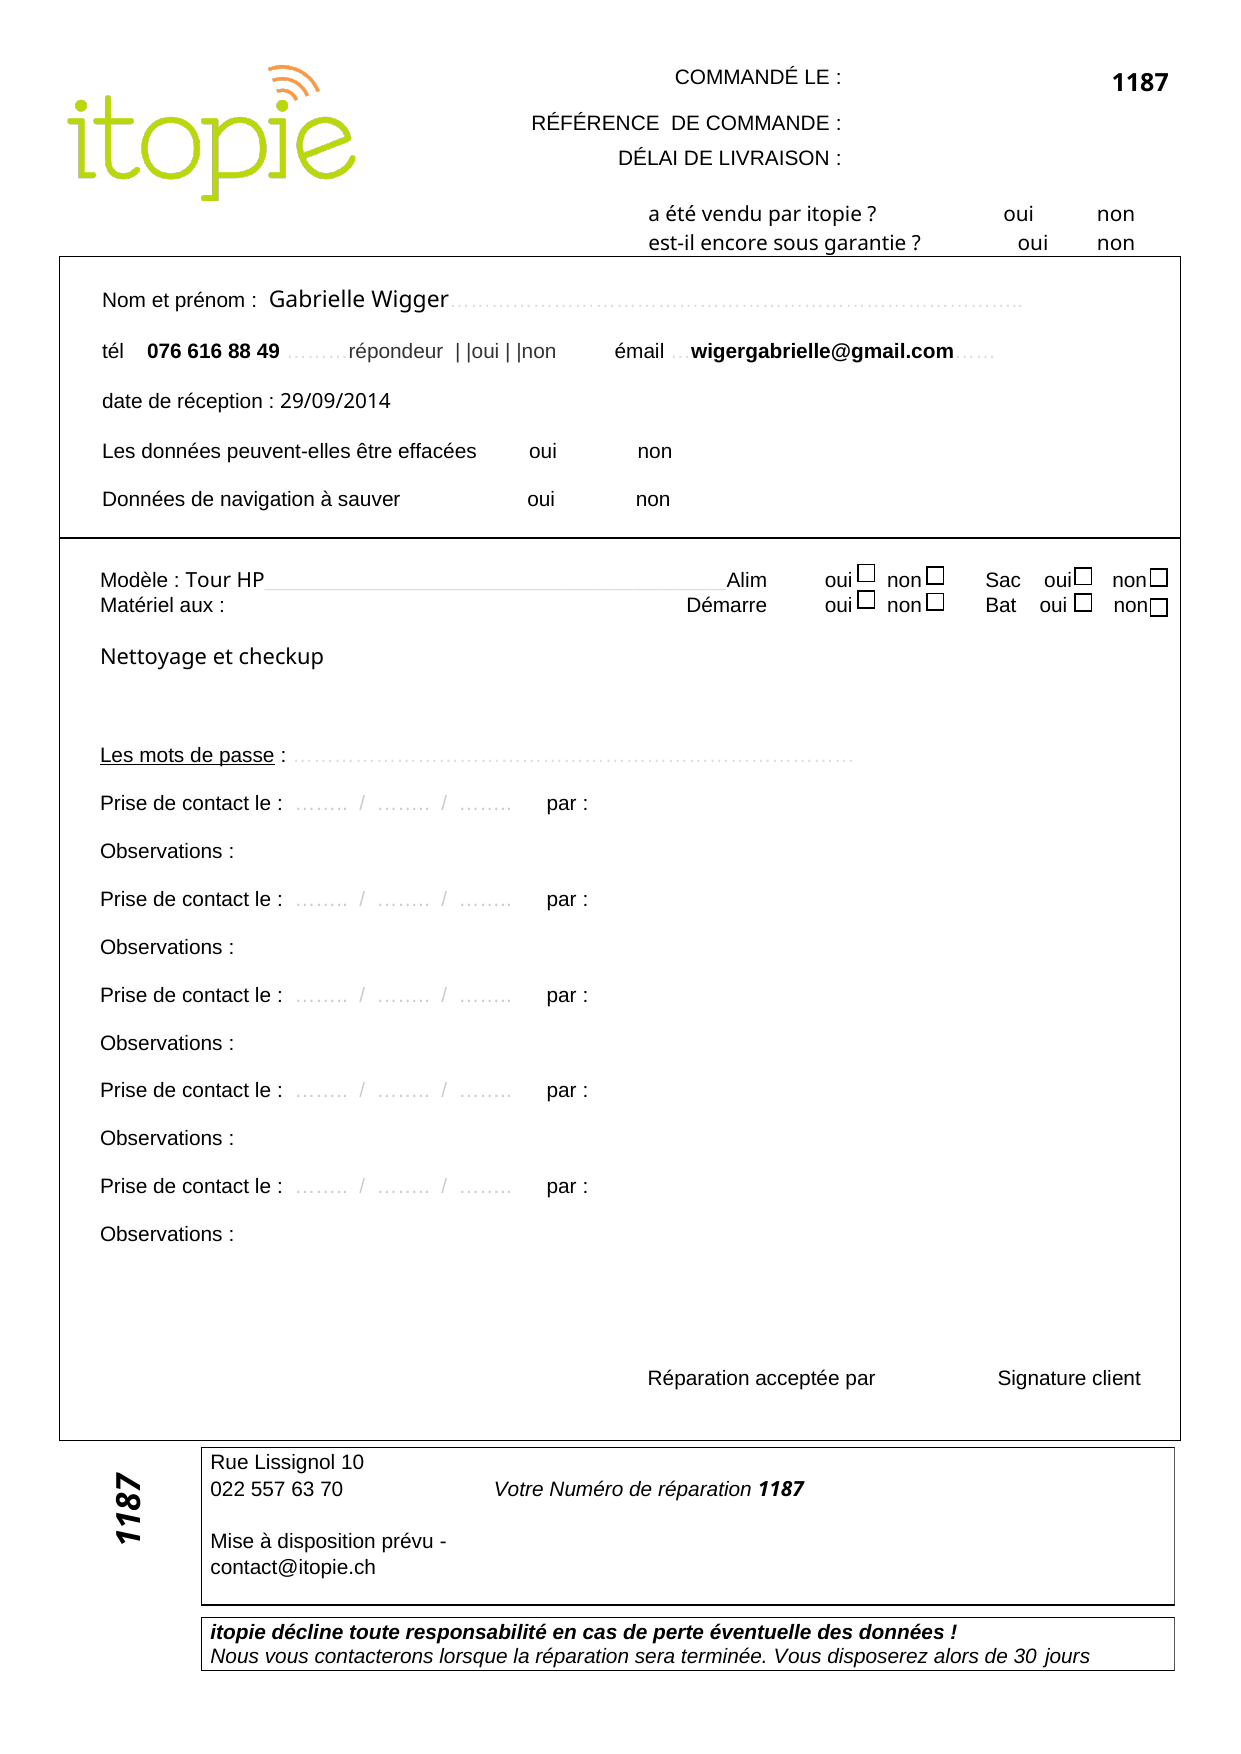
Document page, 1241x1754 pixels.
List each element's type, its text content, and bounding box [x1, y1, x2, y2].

text Observations : [60, 1027, 1180, 1054]
table_header COMMANDÉ LE : [490, 59, 847, 104]
text a été vendu par itopie ? oui non [59, 199, 1181, 228]
text Prise de contact le : …….. / …….. / …….. par : [60, 788, 1180, 815]
text Données de navigation à sauver oui non [60, 484, 1180, 511]
table_cell [847, 140, 1180, 175]
table_header 1187 [847, 59, 1180, 104]
text Prise de contact le : …….. / …….. / …….. par : [60, 883, 1180, 911]
text Réparation acceptée par Signature client [60, 1363, 1180, 1390]
text Modèle : Tour HP Alim oui non Sac oui non [948, 562, 1180, 590]
text Prise de contact le : …….. / …….. / …….. par : [60, 1171, 1180, 1198]
text Prise de contact le : …….. / …….. / …….. par : [60, 1075, 1180, 1102]
table_cell itopie décline toute responsabilité en cas de perte éventuelle des données ! Nous vous contacterons lorsque la réparation sera terminée. Vous disposerez alors de 30 jours [195, 1611, 1180, 1677]
text Observations : [60, 931, 1180, 958]
text Matériel aux : Démarre oui non Bat oui non [60, 590, 1180, 617]
table_header 1187 [59, 1441, 195, 1677]
text Nettoyage et checkup [60, 638, 1180, 671]
text date de réception : 29/09/2014 [60, 383, 1180, 415]
table_header Rue Lissignol 10 022 557 63 70 Votre Numéro de réparation 1187 Mise à disposition prévu - contact@itopie.ch [195, 1441, 1180, 1611]
text est-il encore sous garantie ? oui non [59, 228, 1181, 256]
text Les mots de passe : ……………………………………………………………………… [60, 740, 1180, 767]
text Observations : [60, 1123, 1180, 1150]
table_cell DÉLAI DE LIVRAISON : [490, 140, 847, 175]
table_cell RÉFÉRENCE DE COMMANDE : [490, 105, 847, 140]
text tél 076 616 88 49 ………répondeur | |oui | |non émail …wigergabrielle@gmail.com…… [60, 335, 1180, 362]
picture [67, 65, 356, 201]
text Observations : [60, 836, 1180, 863]
text Les données peuvent-elles être effacées oui non [60, 436, 1180, 463]
text Observations : [60, 1219, 1180, 1246]
text Modèle : Tour HP Alim oui non Sac oui non [879, 562, 925, 590]
text Prise de contact le : …….. / …….. / …….. par : [60, 979, 1180, 1006]
text Modèle : Tour HP Alim oui non Sac oui non [60, 562, 856, 590]
table_cell [847, 105, 1180, 140]
text Nom et prénom : Gabrielle Wigger……………………………………………………………………….. [60, 280, 1180, 314]
